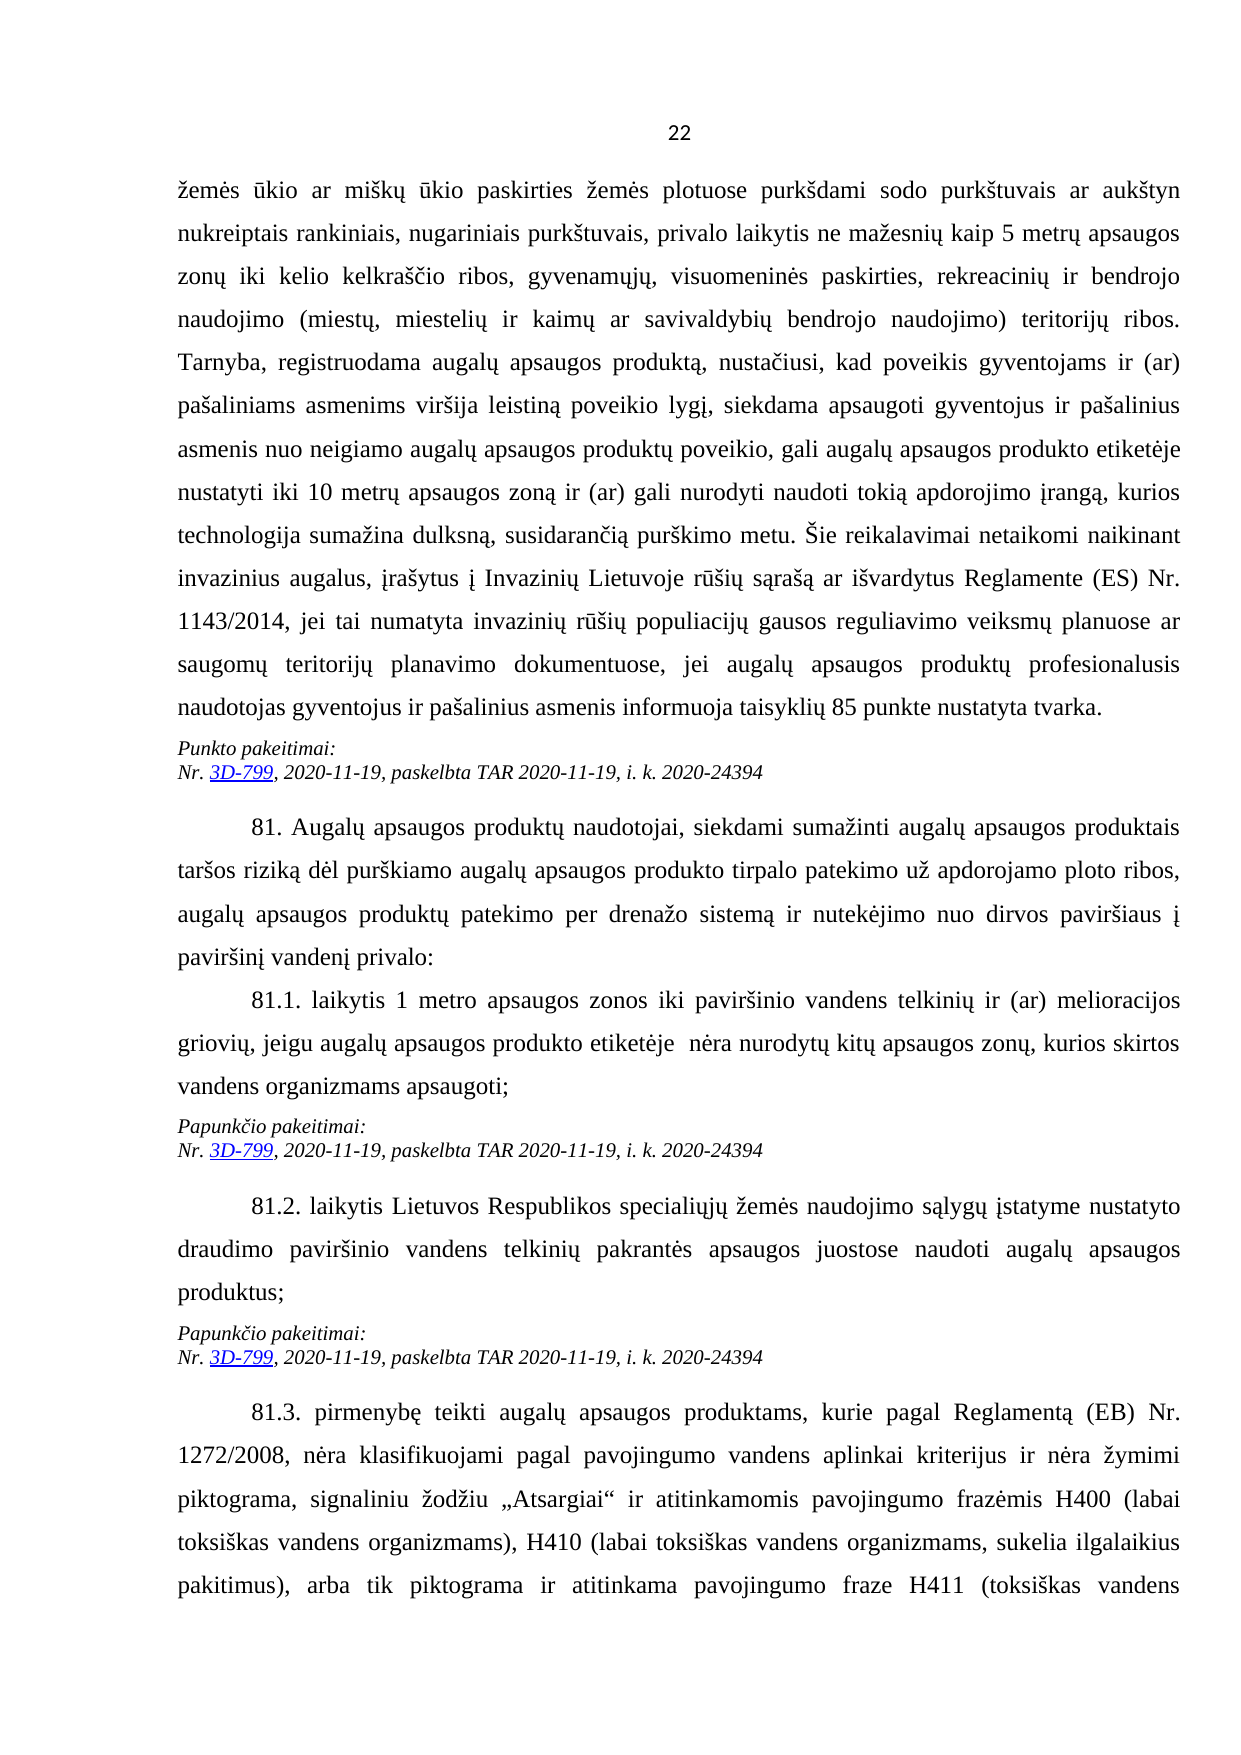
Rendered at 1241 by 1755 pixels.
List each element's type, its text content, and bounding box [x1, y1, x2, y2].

text Papunkčio pakeitimai: [177, 1114, 1181, 1138]
text Papunkčio pakeitimai: [177, 1321, 1181, 1344]
text 81. Augalų apsaugos produktų naudotojai, siekdami sumažinti augalų apsaugos produktais taršos riziką dėl purškiamo augalų apsaugos produkto tirpalo patekimo už apdorojamo ploto ribos, augalų apsaugos produktų patekimo per drenažo sistemą ir nutekėjimo nuo dirvos paviršiaus į paviršinį vandenį privalo: [177, 812, 1181, 971]
text 81.1. laikytis 1 metro apsaugos zonos iki paviršinio vandens telkinių ir (ar) melioracijos griovių, jeigu augalų apsaugos produkto etiketėje nėra nurodytų kitų apsaugos zonų, kurios skirtos vandens organizmams apsaugoti; [177, 985, 1181, 1100]
text 81.2. laikytis Lietuvos Respublikos specialiųjų žemės naudojimo sąlygų įstatyme nustatyto draudimo paviršinio vandens telkinių pakrantės apsaugos juostose naudoti augalų apsaugos produktus; [177, 1191, 1181, 1306]
text Nr. 3D-799, 2020-11-19, paskelbta TAR 2020-11-19, i. k. 2020-24394 [177, 1344, 1181, 1369]
text Nr. 3D-799, 2020-11-19, paskelbta TAR 2020-11-19, i. k. 2020-24394 [177, 1138, 1181, 1162]
text žemės ūkio ar miškų ūkio paskirties žemės plotuose purkšdami sodo purkštuvais ar aukštyn nukreiptais rankiniais, nugariniais purkštuvais, privalo laikytis ne mažesnių kaip 5 metrų apsaugos zonų iki kelio kelkraščio ribos, gyvenamųjų, visuomeninės paskirties, rekreacinių ir bendrojo naudojimo (miestų, miestelių ir kaimų ar savivaldybių bendrojo naudojimo) teritorijų ribos. Tarnyba, registruodama augalų apsaugos produktą, nustačiusi, kad poveikis gyventojams ir (ar) pašaliniams asmenims viršija leistiną poveikio lygį, siekdama apsaugoti gyventojus ir pašalinius asmenis nuo neigiamo augalų apsaugos produktų poveikio, gali augalų apsaugos produkto etiketėje nustatyti iki 10 metrų apsaugos zoną ir (ar) gali nurodyti naudoti tokią apdorojimo įrangą, kurios technologija sumažina dulksną, susidarančią purškimo metu. Šie reikalavimai netaikomi naikinant invazinius augalus, įrašytus į Invazinių Lietuvoje rūšių sąrašą ar išvardytus Reglamente (ES) Nr. 1143/2014, jei tai numatyta invazinių rūšių populiacijų gausos reguliavimo veiksmų planuose ar saugomų teritorijų planavimo dokumentuose, jei augalų apsaugos produktų profesionalusis naudotojas gyventojus ir pašalinius asmenis informuoja taisyklių 85 punkte nustatyta tvarka. [177, 175, 1181, 721]
text 81.3. pirmenybę teikti augalų apsaugos produktams, kurie pagal Reglamentą (EB) Nr. 1272/2008, nėra klasifikuojami pagal pavojingumo vandens aplinkai kriterijus ir nėra žymimi piktograma, signaliniu žodžiu „Atsargiai“ ir atitinkamomis pavojingumo frazėmis H400 (labai toksiškas vandens organizmams), H410 (labai toksiškas vandens organizmams, sukelia ilgalaikius pakitimus), arba tik piktograma ir atitinkama pavojingumo fraze H411 (toksiškas vandens [177, 1397, 1181, 1599]
text Nr. 3D-799, 2020-11-19, paskelbta TAR 2020-11-19, i. k. 2020-24394 [177, 759, 1181, 784]
text Punkto pakeitimai: [177, 736, 1181, 759]
